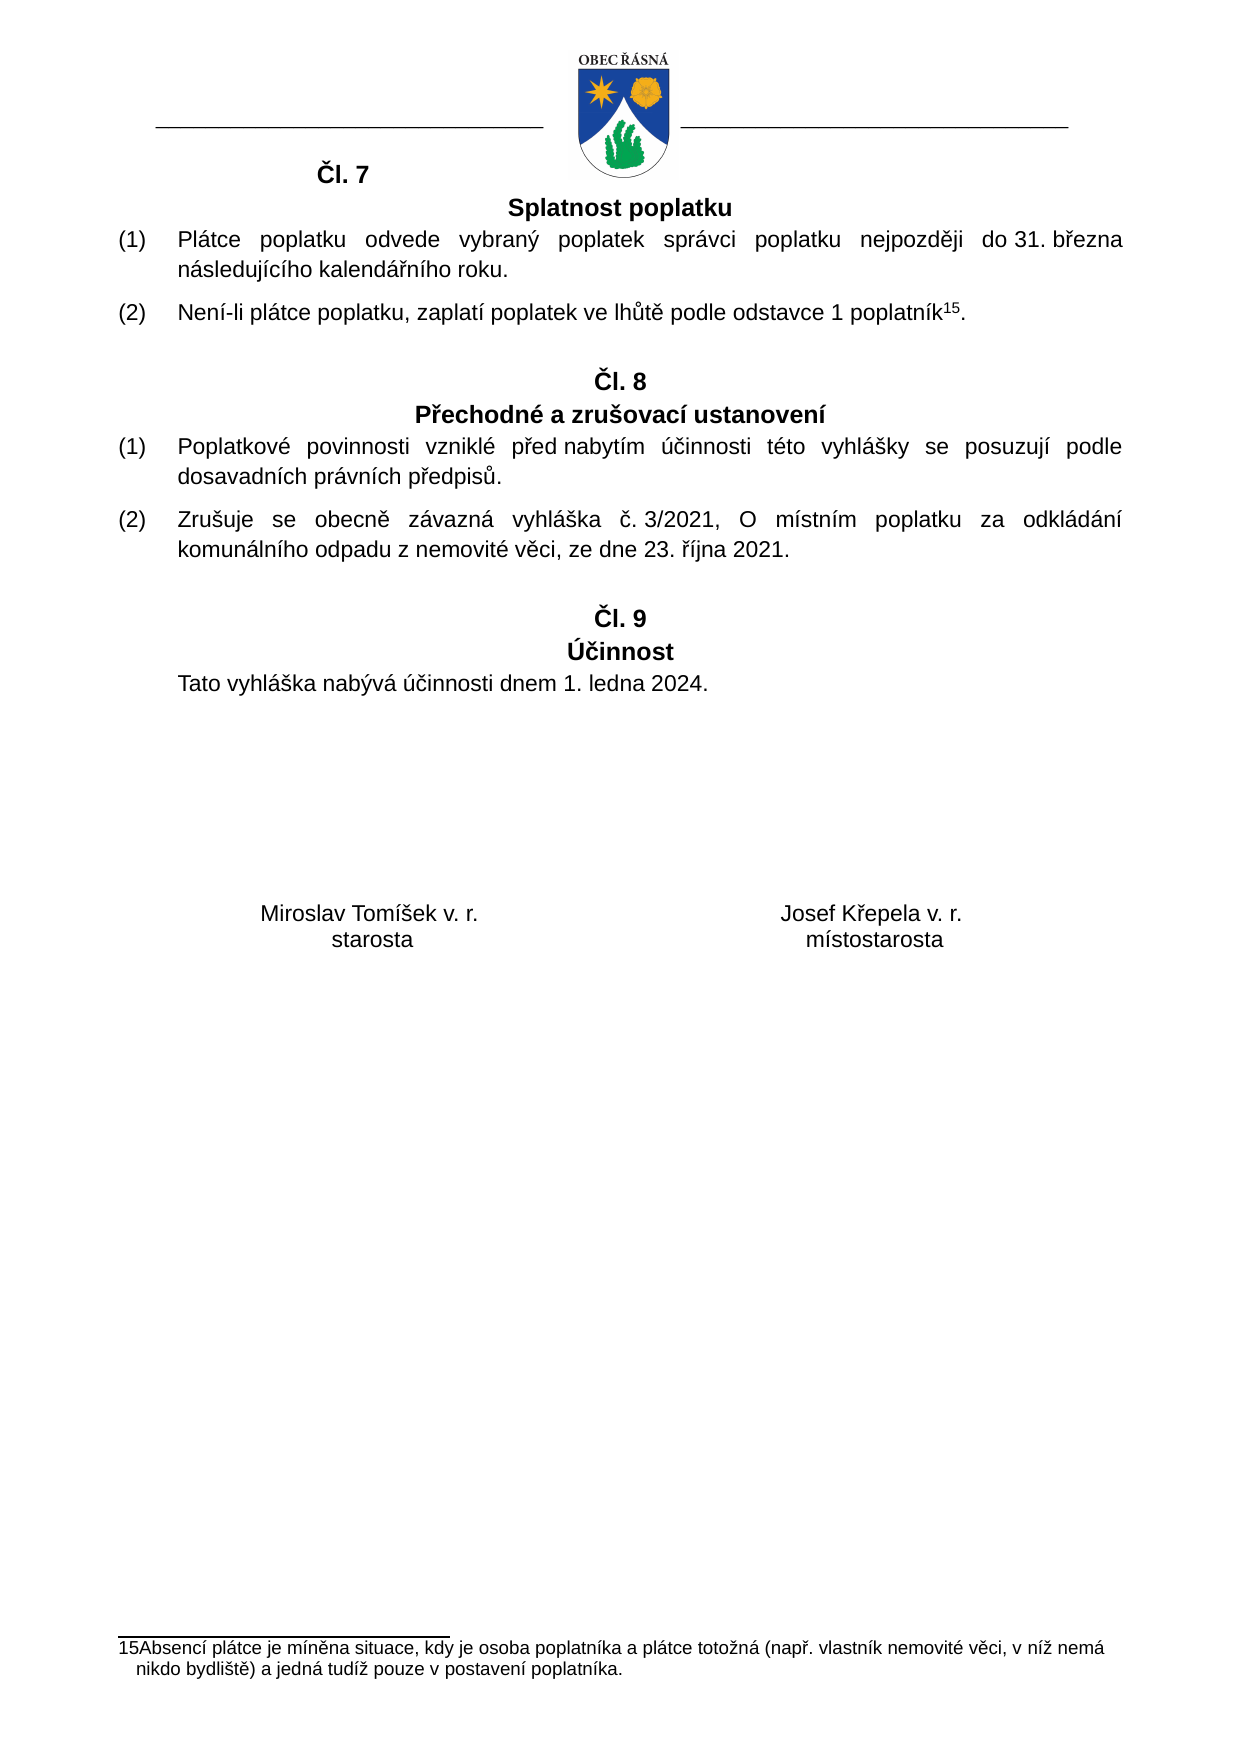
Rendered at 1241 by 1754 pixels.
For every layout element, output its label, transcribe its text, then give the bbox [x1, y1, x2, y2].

list Není-li plátce poplatku, zaplatí poplatek ve lhůtě podle odstavce 1 poplatník. [118, 299, 1122, 325]
subtitle Čl. 7 Splatnost poplatku [118, 160, 1122, 222]
list Zrušuje se obecně závazná vyhláška č. 3/2021, O místním poplatku za odkládání komunálního odpadu z nemovité věci, ze dne 23. října 2021. [118, 506, 1122, 562]
text Tato vyhláška nabývá účinnosti dnem 1. ledna 2024. [118, 669, 1122, 696]
list Poplatkové povinnosti vzniklé před nabytím účinnosti této vyhlášky se posuzují podle dosavadních právních předpisů. [118, 433, 1122, 489]
table_header Miroslav Tomíšek v. r. starosta [118, 840, 620, 958]
subtitle Čl. 9 Účinnost [118, 603, 1122, 665]
table_header Josef Křepela v. r. místostarosta [620, 840, 1122, 958]
subtitle Čl. 8 Přechodné a zrušovací ustanovení [118, 367, 1122, 428]
list Absencí plátce je míněna situace, kdy je osoba poplatníka a plátce totožná (např. vlastník nemovité věci, v níž nemá nikdo bydliště) a jedná tudíž pouze v postavení poplatníka. [118, 1637, 1122, 1680]
list Plátce poplatku odvede vybraný poplatek správci poplatku nejpozději do 31. března následujícího kalendářního roku. [118, 226, 1122, 283]
table_cell [620, 959, 1122, 1077]
table_cell [118, 959, 620, 1077]
